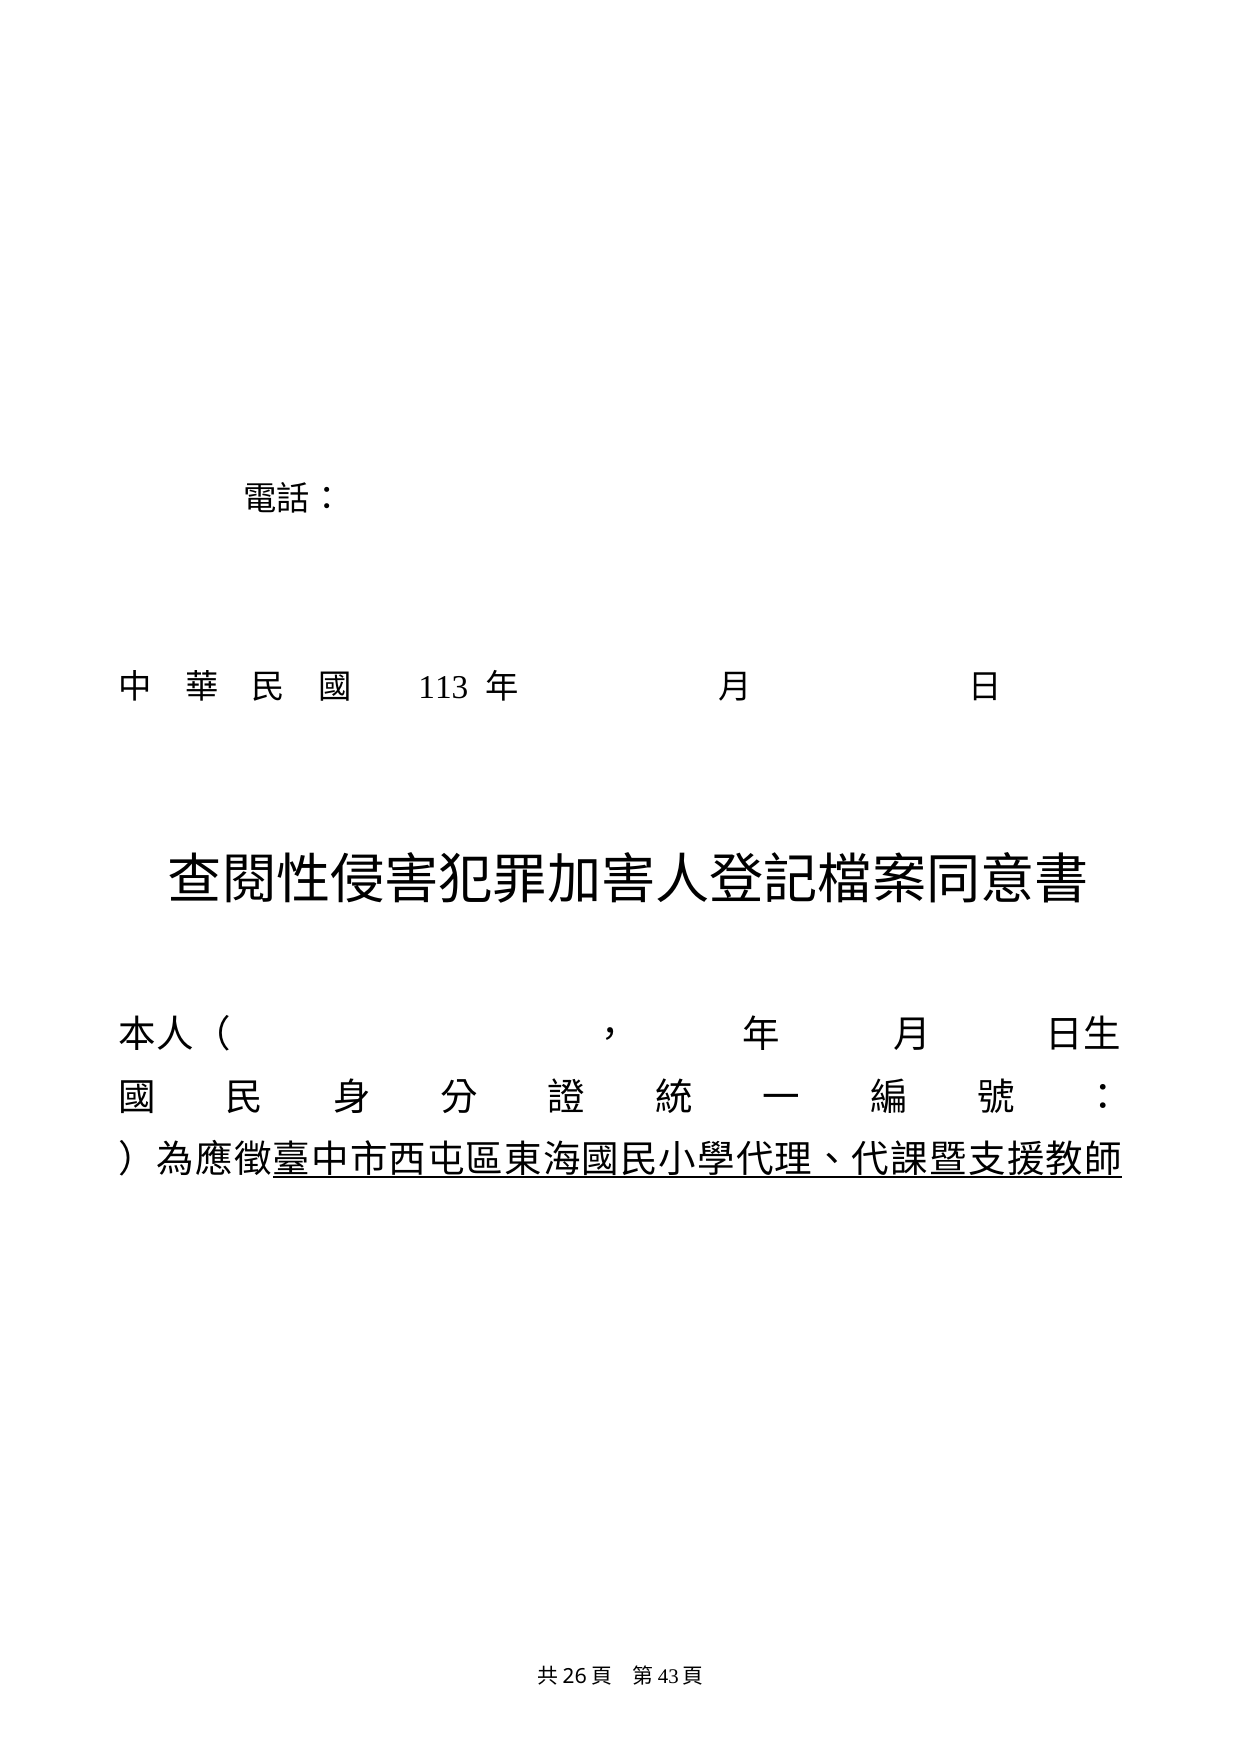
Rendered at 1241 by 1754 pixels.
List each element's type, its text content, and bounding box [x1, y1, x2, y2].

text 電話： [118, 455, 1122, 517]
text 本人（ ， 年 月 日生，國民身分證統一編號： ）為應徵臺中市西屯區東海國民小學代理、代課暨支援教師所需，同意 貴校申請查閱本人有無性侵害犯罪登記檔案資料。 [118, 989, 1122, 1177]
text 查閱性侵害犯罪加害人登記檔案同意書 [118, 802, 1138, 927]
text 中 華 民 國 113 年 月 日 [118, 642, 1122, 705]
